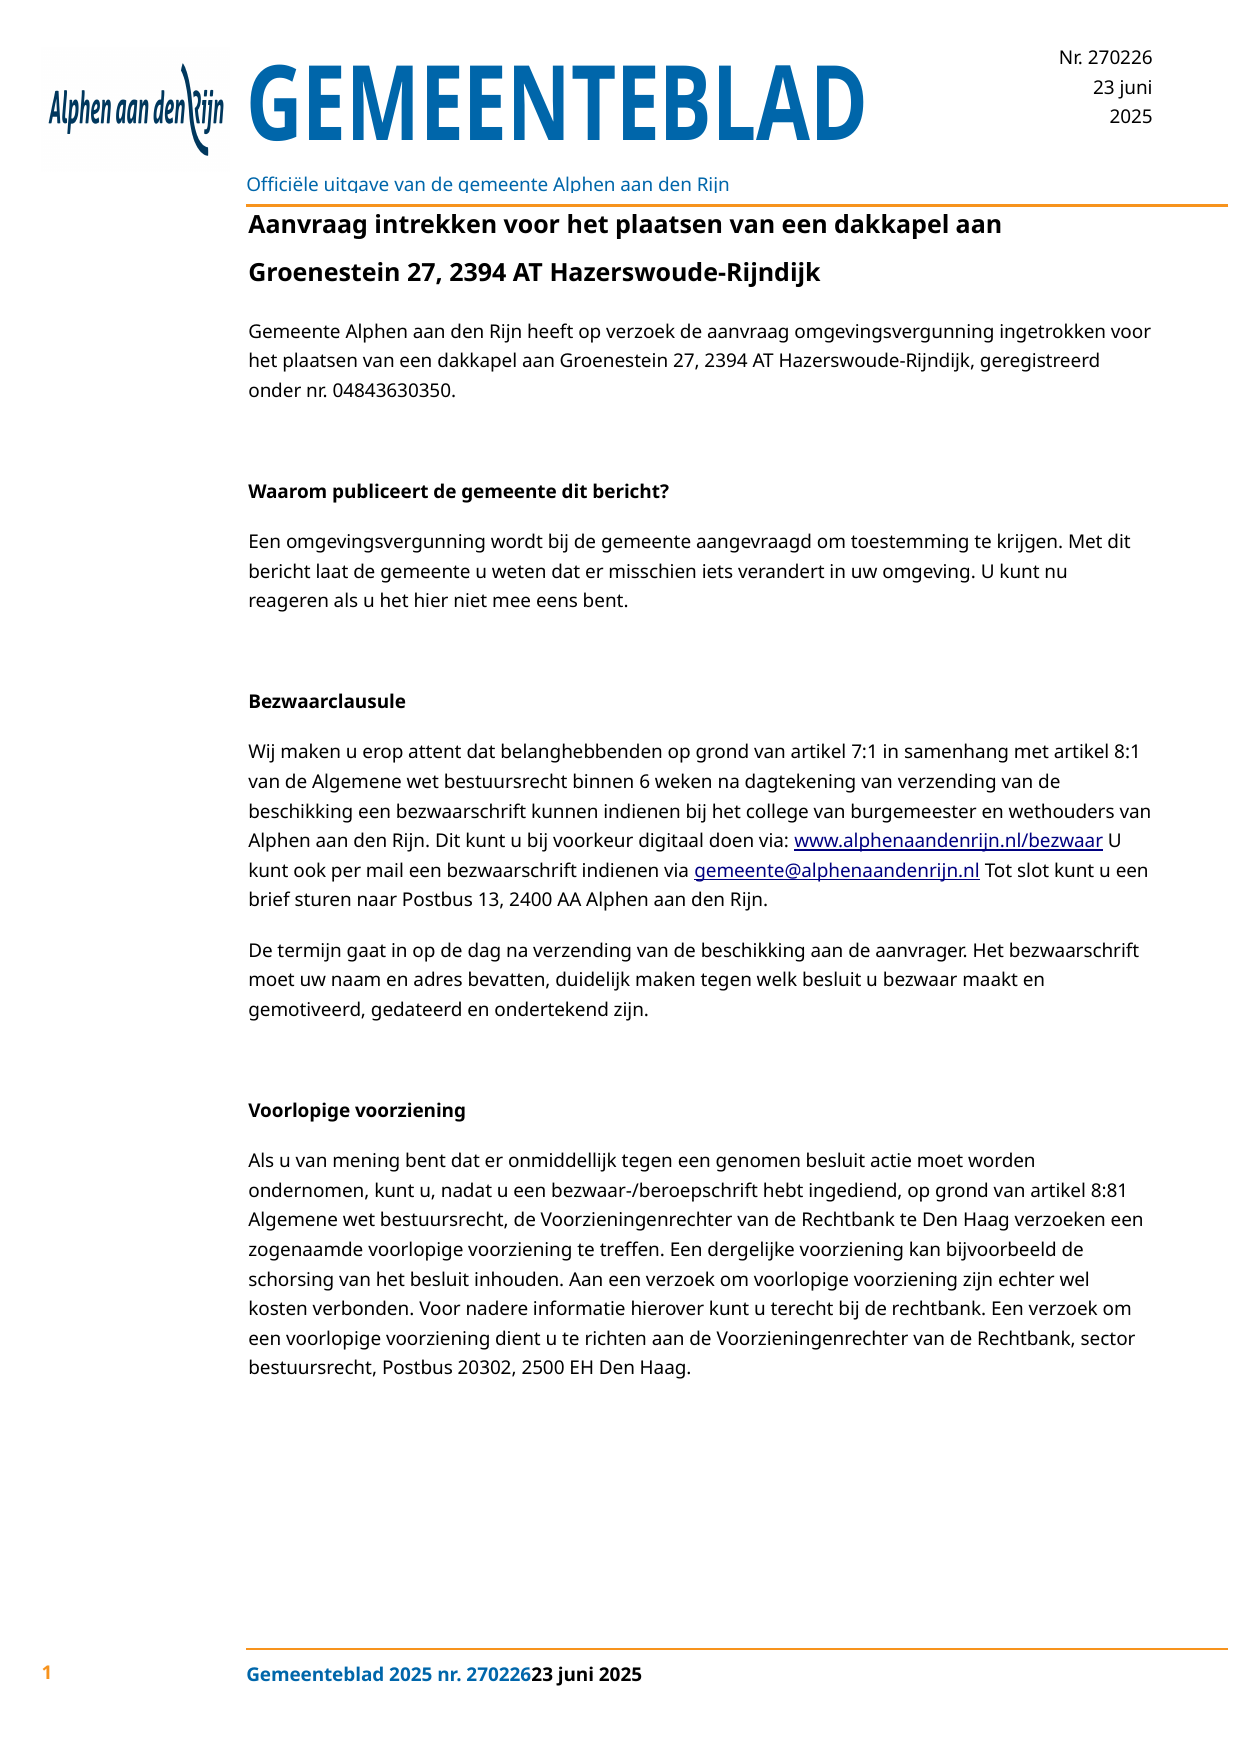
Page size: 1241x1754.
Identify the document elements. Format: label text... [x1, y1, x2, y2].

text De termijn gaat in op de dag na verzending van de beschikking aan de aanvrager. Het bezwaarschrift moet uw naam en adres bevatten, duidelijk maken tegen welk besluit u bezwaar maakt en gemotiveerd, gedateerd en ondertekend zijn. [248, 937, 1152, 1022]
picture [41, 47, 231, 172]
text Voorlopige voorziening [248, 1097, 1152, 1123]
text Als u van mening bent dat er onmiddellijk tegen een genomen besluit actie moet worden ondernomen, kunt u, nadat u een bezwaar-/beroepschrift hebt ingediend, op grond van artikel 8:81 Algemene wet bestuursrecht, de Voorzieningenrechter van de Rechtbank te Den Haag verzoeken een zogenaamde voorlopige voorziening te treffen. Een dergelijke voorziening kan bijvoorbeeld de schorsing van het besluit inhouden. Aan een verzoek om voorlopige voorziening zijn echter wel kosten verbonden. Voor nadere informatie hierover kunt u terecht bij de rechtbank. Een verzoek om een voorlopige voorziening dient u te richten aan de Voorzieningenrechter van de Rechtbank, sector bestuursrecht, Postbus 20302, 2500 EH Den Haag. [248, 1147, 1152, 1380]
text Bezwaarclausule [248, 688, 1152, 714]
text Gemeente Alphen aan den Rijn heeft op verzoek de aanvraag omgevingsvergunning ingetrokken voor het plaatsen van een dakkapel aan Groenestein 27, 2394 AT Hazerswoude-Rijndijk, geregistreerd onder nr. 04843630350. [248, 318, 1152, 403]
text Een omgevingsvergunning wordt bij de gemeente aangevraagd om toestemming te krijgen. Met dit bericht laat de gemeente u weten dat er misschien iets verandert in uw omgeving. U kunt nu reageren als u het hier niet mee eens bent. [248, 528, 1152, 613]
text Wij maken u erop attent dat belanghebbenden op grond van artikel 7:1 in samenhang met artikel 8:1 van de Algemene wet bestuursrecht binnen 6 weken na dagtekening van verzending van de beschikking een bezwaarschrift kunnen indienen bij het college van burgemeester en wethouders van Alphen aan den Rijn. Dit kunt u bij voorkeur digitaal doen via: www.alphenaandenrijn.nl/bezwaar U kunt ook per mail een bezwaarschrift indienen via gemeente@alphenaandenrijn.nl Tot slot kunt u een brief sturen naar Postbus 13, 2400 AA Alphen aan den Rijn. [248, 739, 1152, 912]
text Waarom publiceert de gemeente dit bericht? [248, 478, 1152, 504]
text Aanvraag intrekken voor het plaatsen van een dakkapel aan Groenestein 27, 2394 AT Hazerswoude-Rijndijk [248, 207, 1152, 288]
